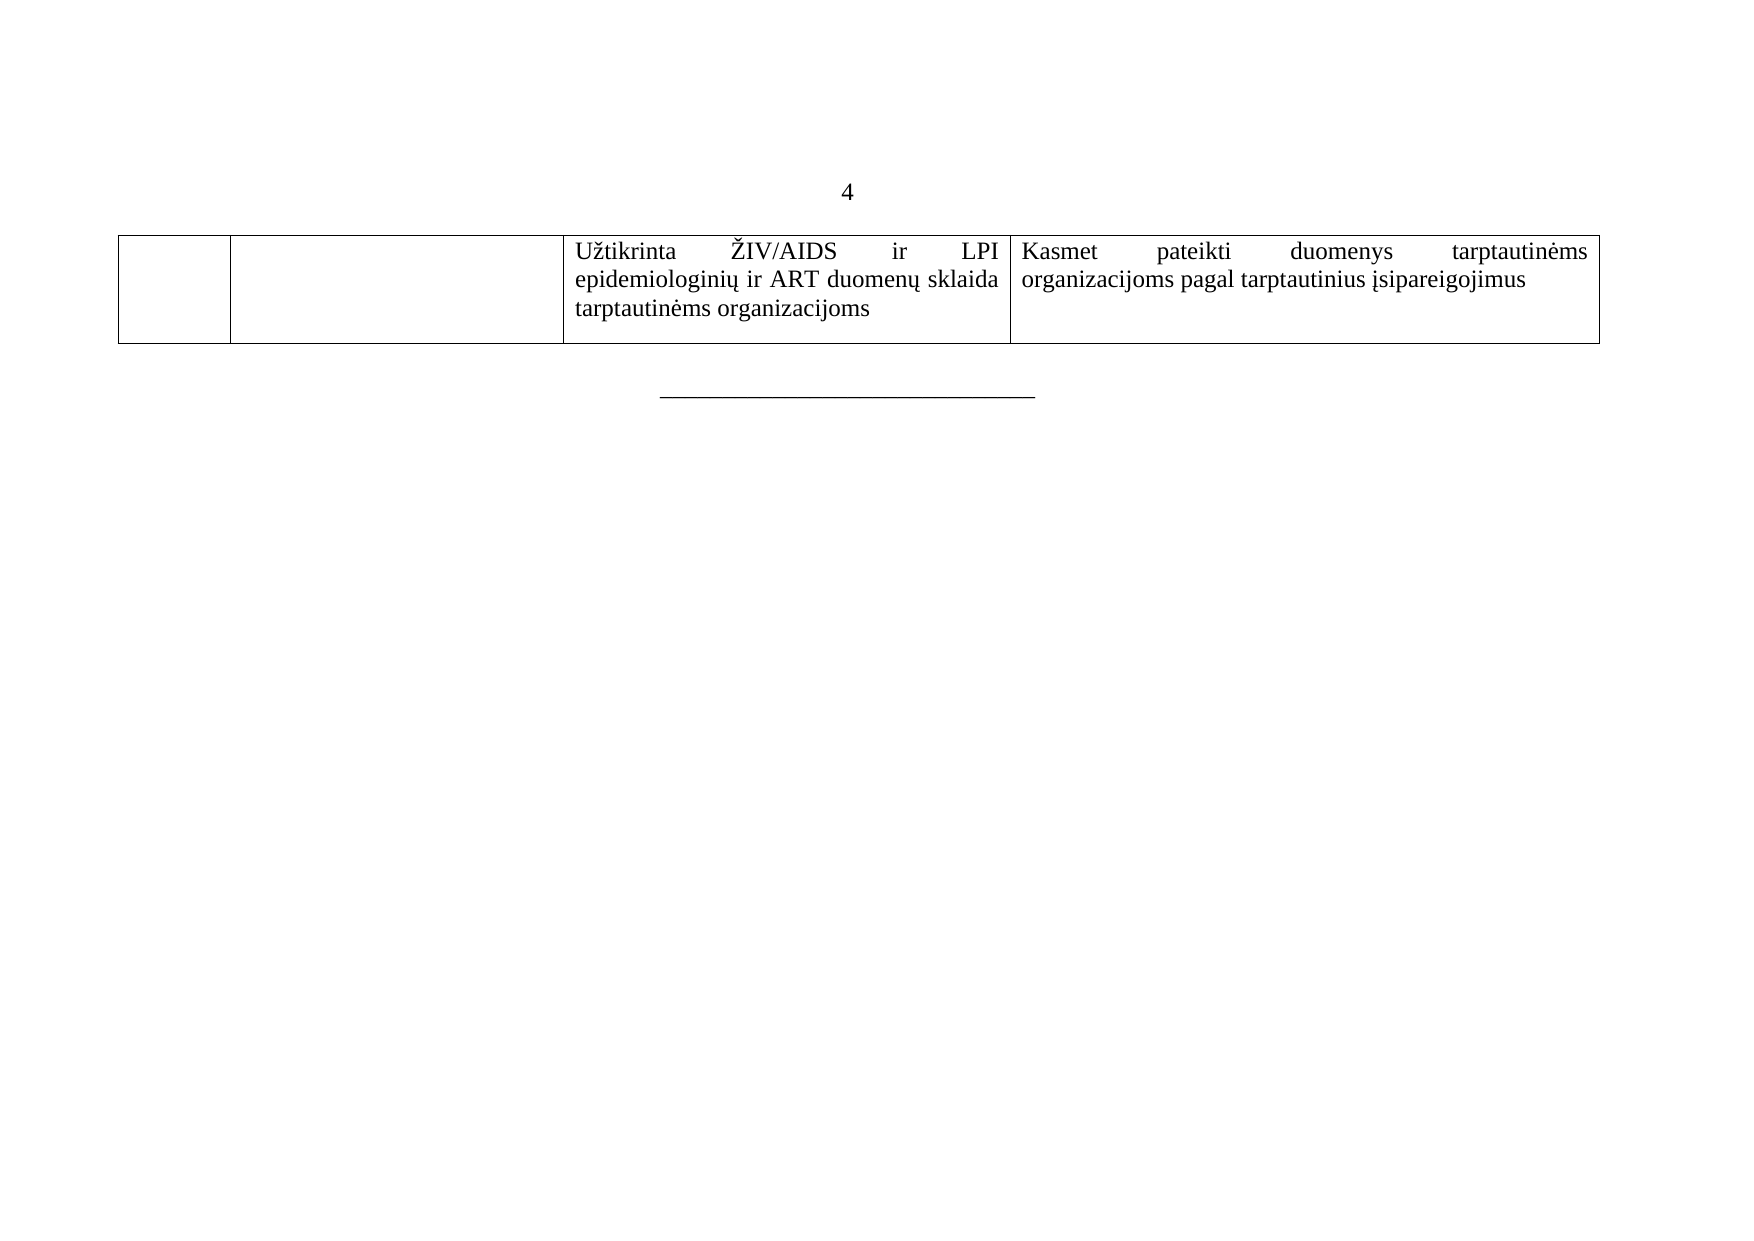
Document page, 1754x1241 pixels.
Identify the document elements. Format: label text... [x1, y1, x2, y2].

table_cell Užtikrinta ŽIV/AIDS ir LPI epidemiologinių ir ART duomenų sklaida tarptautinėms organizacijoms [564, 236, 1010, 342]
table_cell [119, 236, 230, 342]
text ______________________________ [118, 372, 1577, 401]
table_cell Kasmet pateikti duomenys tarptautinėms organizacijoms pagal tarptautinius įsipareigojimus [1011, 236, 1599, 342]
table_cell [231, 236, 563, 342]
